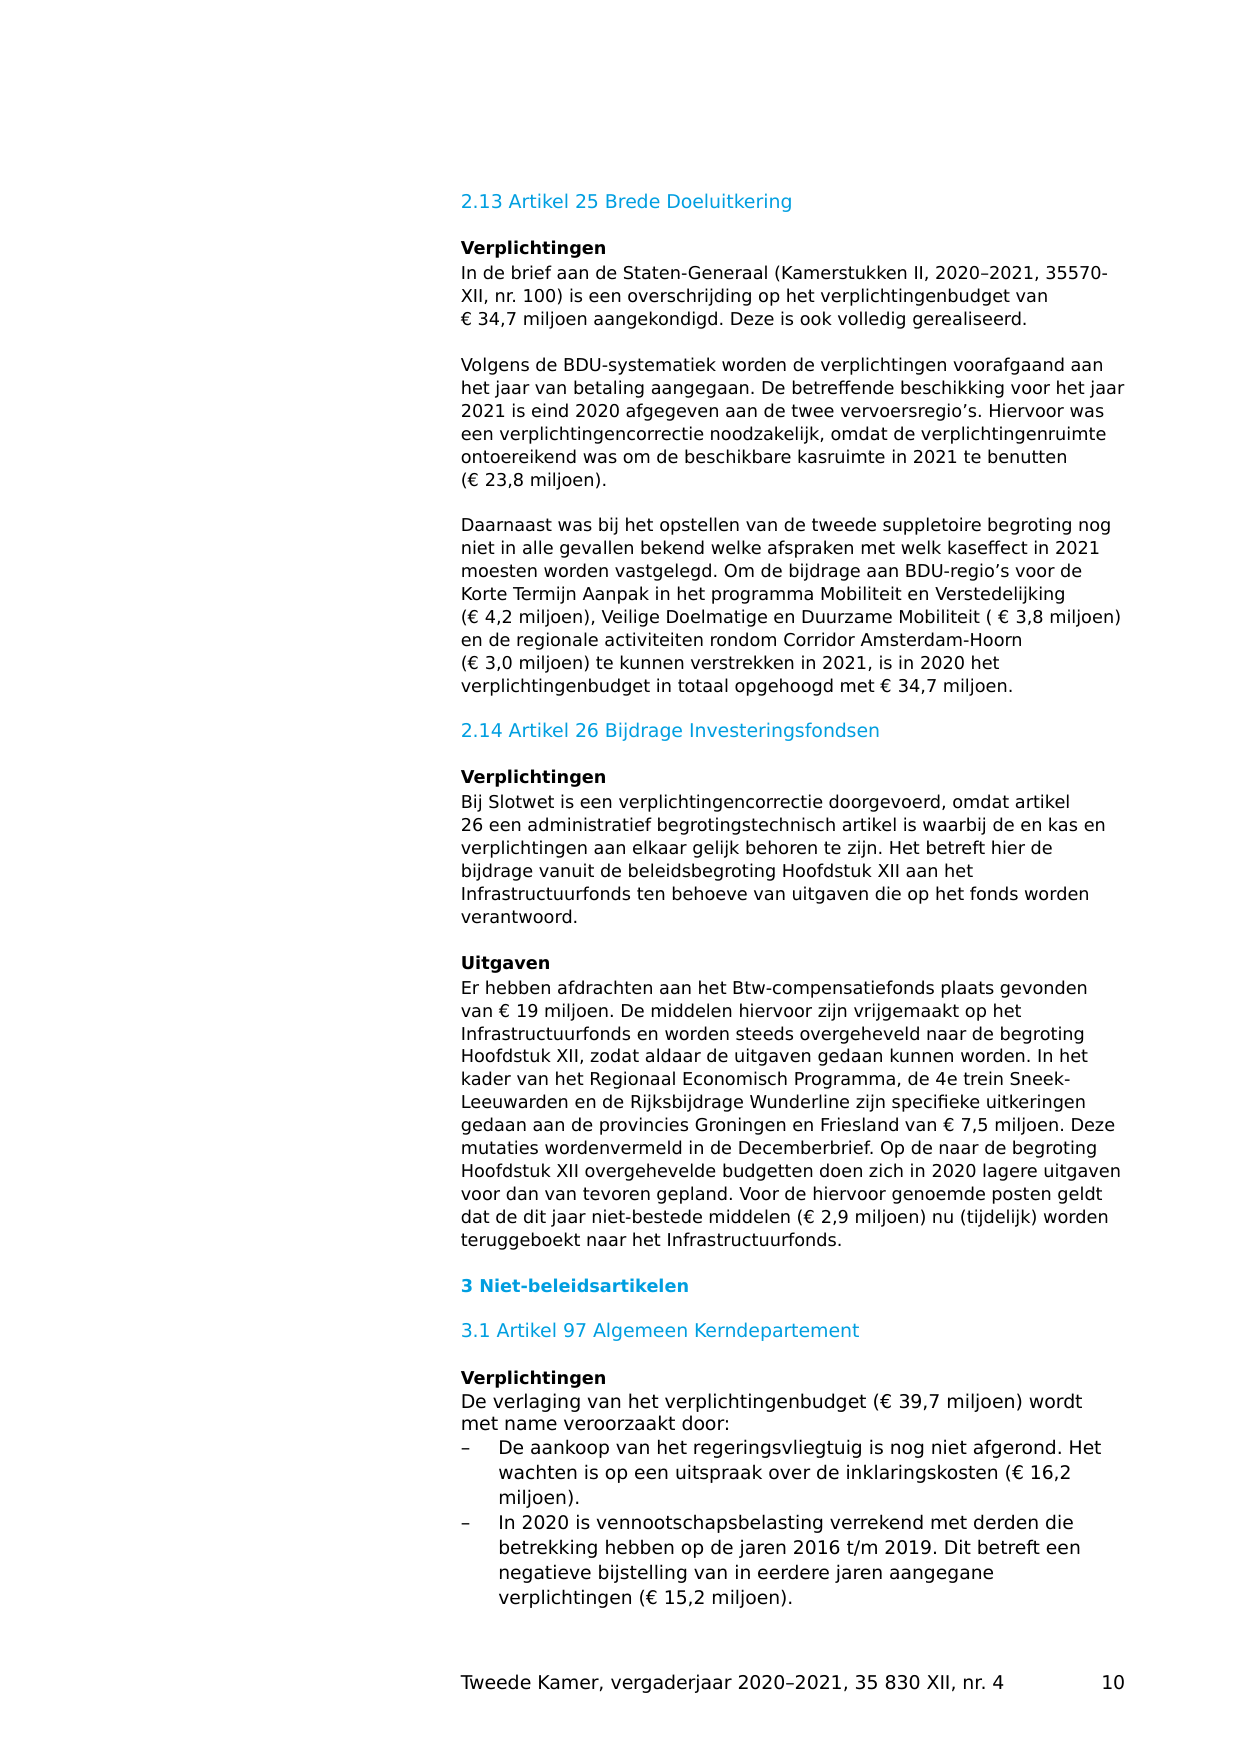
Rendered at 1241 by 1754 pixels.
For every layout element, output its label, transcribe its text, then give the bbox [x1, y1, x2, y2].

title 3 Niet-beleidsartikelen [461, 1274, 1125, 1297]
list In 2020 is vennootschapsbelasting verrekend met derden die betrekking hebben op de jaren 2016 t/m 2019. Dit betreft een negatieve bijstelling van in eerdere jaren aangegane verplichtingen (€ 15,2 miljoen). [461, 1510, 1125, 1610]
text Bij Slotwet is een verplichtingencorrectie doorgevoerd, omdat artikel 26 een administratief begrotingstechnisch artikel is waarbij de en kas en verplich­tingen aan elkaar gelijk behoren te zijn. Het betreft hier de bijdrage vanuit de beleidsbegroting Hoofdstuk XII aan het Infrastructuurfonds ten behoeve van uitgaven die op het fonds worden verantwoord. [461, 790, 1125, 928]
text De verlaging van het verplichtingenbudget (€ 39,7 miljoen) wordt met name veroorzaakt door: [461, 1391, 1125, 1435]
text Uitgaven [461, 951, 1125, 974]
text Verplichtingen [461, 236, 1125, 259]
text In de brief aan de Staten-Generaal (Kamerstukken II, 2020–2021, 35570-XII, nr. 100) is een overschrijding op het verplichtingenbudget van € 34,7 miljoen aangekondigd. Deze is ook volledig gerealiseerd. [461, 261, 1125, 330]
text Er hebben afdrachten aan het Btw-compensatiefonds plaats gevonden van € 19 miljoen. De middelen hiervoor zijn vrijgemaakt op het Infrastructuurfonds en worden steeds overgeheveld naar de begroting Hoofdstuk XII, zodat aldaar de uitgaven gedaan kunnen worden. In het kader van het Regionaal Economisch Programma, de 4e trein Sneek-Leeuwarden en de Rijksbijdrage Wunderline zijn specifieke uitkeringen gedaan aan de provincies Groningen en Friesland van € 7,5 miljoen. Deze mutaties wordenvermeld in de Decemberbrief. Op de naar de begroting Hoofdstuk XII overgehevelde budgetten doen zich in 2020 lagere uitgaven voor dan van tevoren gepland. Voor de hiervoor genoemde posten geldt dat de dit jaar niet-bestede middelen (€ 2,9 miljoen) nu (tijdelijk) worden teruggeboekt naar het Infrastructuurfonds. [461, 976, 1125, 1251]
title 2.13 Artikel 25 Brede Doeluitkering [461, 191, 1125, 213]
text Daarnaast was bij het opstellen van de tweede suppletoire begroting nog niet in alle gevallen bekend welke afspraken met welk kaseffect in 2021 moesten worden vastgelegd. Om de bijdrage aan BDU-regio’s voor de Korte Termijn Aanpak in het programma Mobiliteit en Verstedelijking (€ 4,2 miljoen), Veilige Doelmatige en Duurzame Mobiliteit ( € 3,8 miljoen) en de regionale activiteiten rondom Corridor Amsterdam-Hoorn (€ 3,0 miljoen) te kunnen verstrekken in 2021, is in 2020 het verplichtingenbudget in totaal opgehoogd met € 34,7 miljoen. [461, 513, 1125, 697]
text Volgens de BDU-systematiek worden de verplichtingen voorafgaand aan het jaar van betaling aangegaan. De betreffende beschikking voor het jaar 2021 is eind 2020 afgegeven aan de twee vervoersregio’s. Hiervoor was een verplichtingencorrectie noodzakelijk, omdat de verplichtingenruimte ontoereikend was om de beschikbare kasruimte in 2021 te benutten (€ 23,8 miljoen). [461, 353, 1125, 491]
title 2.14 Artikel 26 Bijdrage Investeringsfondsen [461, 720, 1125, 742]
list De aankoop van het regeringsvliegtuig is nog niet afgerond. Het wachten is op een uitspraak over de inklaringskosten (€ 16,2 miljoen). [461, 1435, 1125, 1510]
title 3.1 Artikel 97 Algemeen Kerndepartement [461, 1320, 1125, 1342]
text Verplichtingen [461, 1366, 1125, 1389]
text Verplichtingen [461, 765, 1125, 788]
